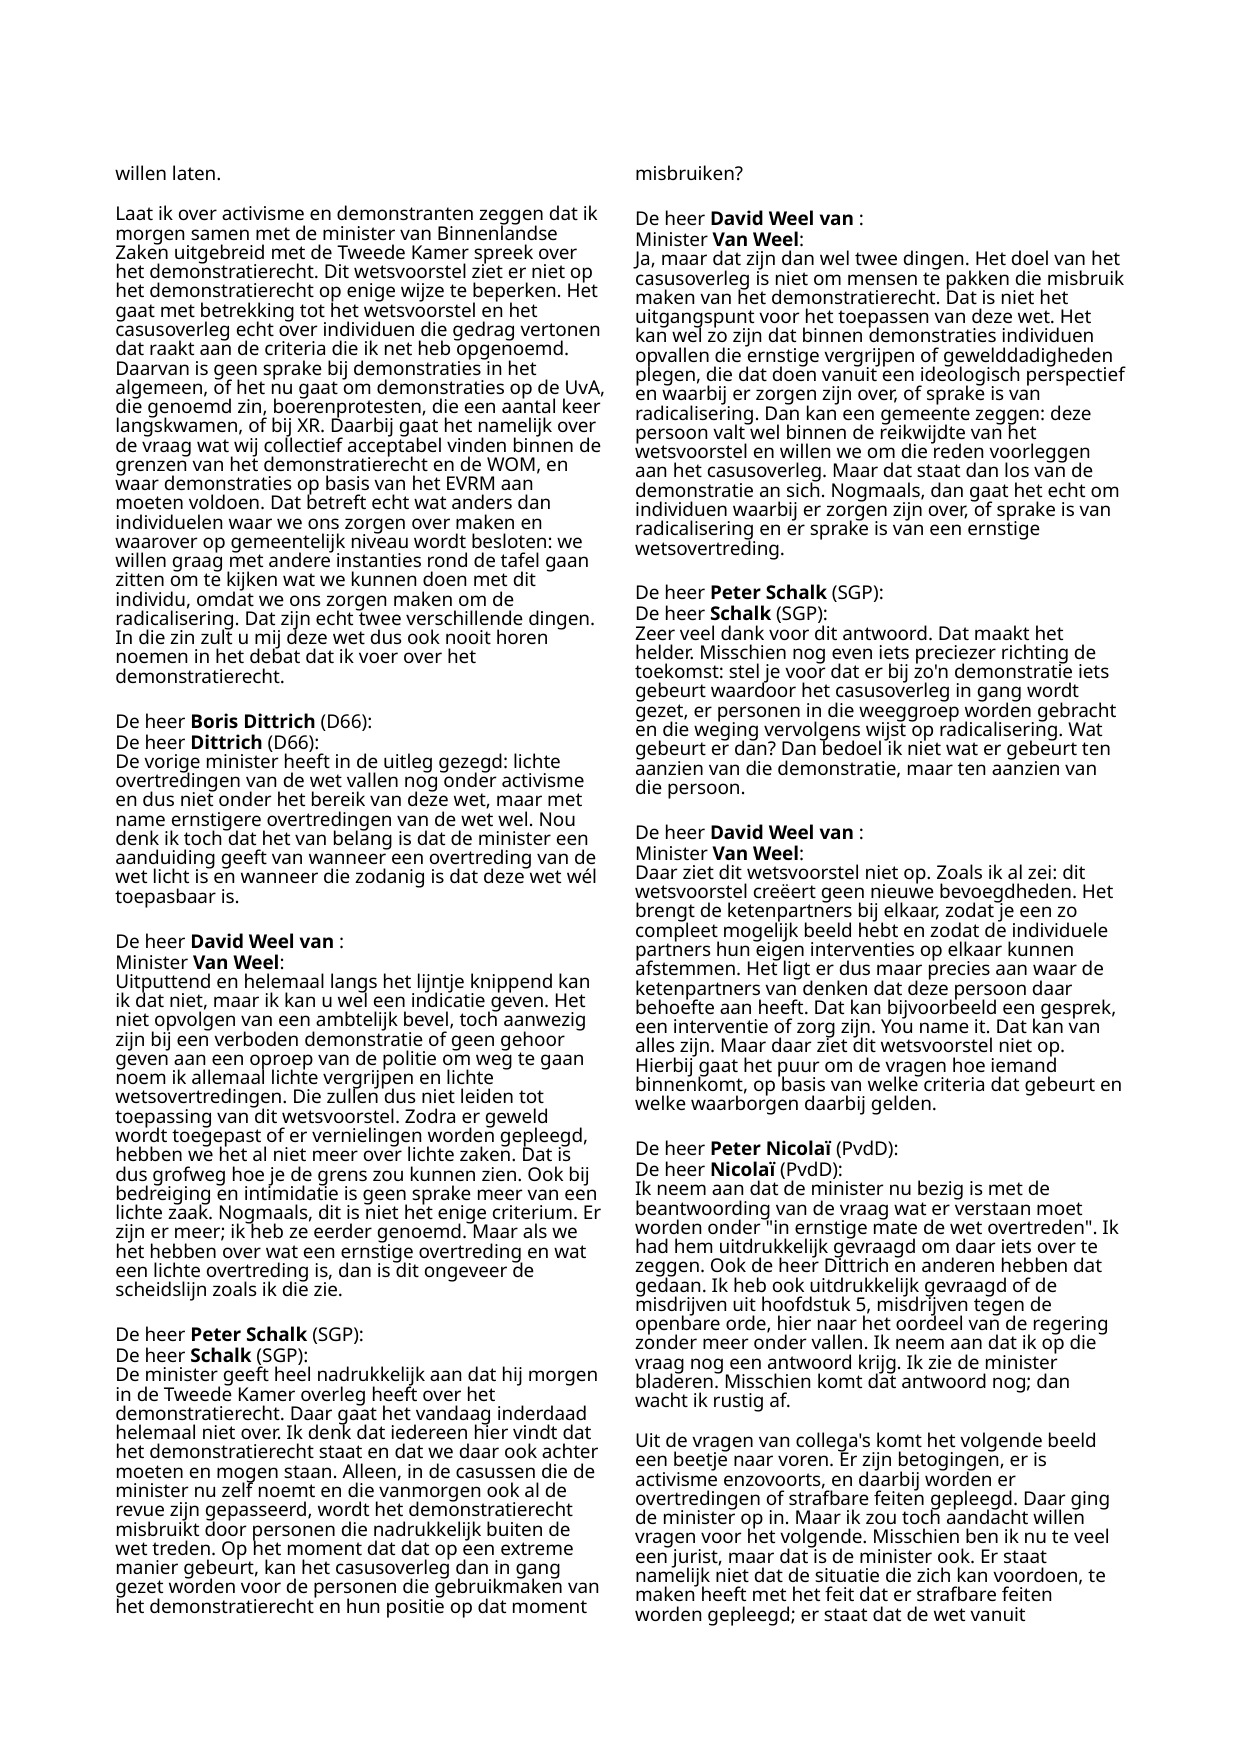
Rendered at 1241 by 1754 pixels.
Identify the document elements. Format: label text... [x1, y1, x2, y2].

text Minister Van Weel: [635, 231, 1125, 250]
text De heer David Weel van : [635, 819, 1125, 844]
text De heer Peter Schalk (SGP): [635, 579, 1125, 605]
text Daar ziet dit wetsvoorstel niet op. Zoals ik al zei: dit wetsvoorstel creëert geen nieuwe bevoegdheden. Het brengt de ketenpartners bij elkaar, zodat je een zo compleet mogelijk beeld hebt en zodat de individuele partners hun eigen interventies op elkaar kunnen afstemmen. Het ligt er dus maar precies aan waar de ketenpartners van denken dat deze persoon daar behoefte aan heeft. Dat kan bijvoorbeeld een gesprek, een interventie of zorg zijn. You name it. Dat kan van alles zijn. Maar daar ziet dit wetsvoorstel niet op. Hierbij gaat het puur om de vragen hoe iemand binnenkomt, op basis van welke criteria dat gebeurt en welke waarborgen daarbij gelden. [635, 864, 1125, 1114]
text Ja, maar dat zijn dan wel twee dingen. Het doel van het casusoverleg is niet om mensen te pakken die misbruik maken van het demonstratierecht. Dat is niet het uitgangspunt voor het toepassen van deze wet. Het kan wel zo zijn dat binnen demonstraties individuen opvallen die ernstige vergrijpen of gewelddadigheden plegen, die dat doen vanuit een ideologisch perspectief en waarbij er zorgen zijn over, of sprake is van radicalisering. Dan kan een gemeente zeggen: deze persoon valt wel binnen de reikwijdte van het wetsvoorstel en willen we om die reden voorleggen aan het casusoverleg. Maar dat staat dan los van de demonstratie an sich. Nogmaals, dan gaat het echt om individuen waarbij er zorgen zijn over, of sprake is van radicalisering en er sprake is van een ernstige wetsovertreding. [635, 250, 1125, 559]
text Ik neem aan dat de minister nu bezig is met de beantwoording van de vraag wat er verstaan moet worden onder "in ernstige mate de wet overtreden". Ik had hem uitdrukkelijk gevraagd om daar iets over te zeggen. Ook de heer Dittrich en anderen hebben dat gedaan. Ik heb ook uitdrukkelijk gevraagd of de misdrijven uit hoofdstuk 5, misdrijven tegen de openbare orde, hier naar het oordeel van de regering zonder meer onder vallen. Ik neem aan dat ik op die vraag nog een antwoord krijg. Ik zie de minister bladeren. Misschien komt dat antwoord nog; dan wacht ik rustig af. [635, 1180, 1125, 1411]
text willen laten. [115, 165, 605, 184]
text misbruiken? [635, 165, 1125, 184]
text Laat ik over activisme en demonstranten zeggen dat ik morgen samen met de minister van Binnenlandse Zaken uitgebreid met de Tweede Kamer spreek over het demonstratierecht. Dit wetsvoorstel ziet er niet op het demonstratierecht op enige wijze te beperken. Het gaat met betrekking tot het wetsvoorstel en het casusoverleg echt over individuen die gedrag vertonen dat raakt aan de criteria die ik net heb opgenoemd. Daarvan is geen sprake bij demonstraties in het algemeen, of het nu gaat om demonstraties op de UvA, die genoemd zin, boerenprotesten, die een aantal keer langskwamen, of bij XR. Daarbij gaat het namelijk over de vraag wat wij collectief acceptabel vinden binnen de grenzen van het demonstratierecht en de WOM, en waar demonstraties op basis van het EVRM aan moeten voldoen. Dat betreft echt wat anders dan individuelen waar we ons zorgen over maken en waarover op gemeentelijk niveau wordt besloten: we willen graag met andere instanties rond de tafel gaan zitten om te kijken wat we kunnen doen met dit individu, omdat we ons zorgen maken om de radicalisering. Dat zijn echt twee verschillende dingen. In die zin zult u mij deze wet dus ook nooit horen noemen in het debat dat ik voer over het demonstratierecht. [115, 205, 605, 687]
text De minister geeft heel nadrukkelijk aan dat hij morgen in de Tweede Kamer overleg heeft over het demonstratierecht. Daar gaat het vandaag inderdaad helemaal niet over. Ik denk dat iedereen hier vindt dat het demonstratierecht staat en dat we daar ook achter moeten en mogen staan. Alleen, in de casussen die de minister nu zelf noemt en die vanmorgen ook al de revue zijn gepasseerd, wordt het demonstratierecht misbruikt door personen die nadrukkelijk buiten de wet treden. Op het moment dat dat op een extreme manier gebeurt, kan het casusoverleg dan in gang gezet worden voor de personen die gebruikmaken van het demonstratierecht en hun positie op dat moment [115, 1366, 605, 1617]
text De heer Dittrich (D66): [115, 734, 605, 753]
text Minister Van Weel: [635, 844, 1125, 864]
text Zeer veel dank voor dit antwoord. Dat maakt het helder. Misschien nog even iets preciezer richting de toekomst: stel je voor dat er bij zo'n demonstratie iets gebeurt waardoor het casusoverleg in gang wordt gezet, er personen in die weeggroep worden gebracht en die weging vervolgens wijst op radicalisering. Wat gebeurt er dan? Dan bedoel ik niet wat er gebeurt ten aanzien van die demonstratie, maar ten aanzien van die persoon. [635, 624, 1125, 798]
text De vorige minister heeft in de uitleg gezegd: lichte overtredingen van de wet vallen nog onder activisme en dus niet onder het bereik van deze wet, maar met name ernstigere overtredingen van de wet wel. Nou denk ik toch dat het van belang is dat de minister een aanduiding geeft van wanneer een overtreding van de wet licht is en wanneer die zodanig is dat deze wet wél toepasbaar is. [115, 753, 605, 907]
text De heer Schalk (SGP): [635, 605, 1125, 624]
text Minister Van Weel: [115, 954, 605, 973]
text Uitputtend en helemaal langs het lijntje knippend kan ik dat niet, maar ik kan u wel een indicatie geven. Het niet opvolgen van een ambtelijk bevel, toch aanwezig zijn bij een verboden demonstratie of geen gehoor geven aan een oproep van de politie om weg te gaan noem ik allemaal lichte vergrijpen en lichte wetsovertredingen. Die zullen dus niet leiden tot toepassing van dit wetsvoorstel. Zodra er geweld wordt toegepast of er vernielingen worden gepleegd, hebben we het al niet meer over lichte zaken. Dat is dus grofweg hoe je de grens zou kunnen zien. Ook bij bedreiging en intimidatie is geen sprake meer van een lichte zaak. Nogmaals, dit is niet het enige criterium. Er zijn er meer; ik heb ze eerder genoemd. Maar als we het hebben over wat een ernstige overtreding en wat een lichte overtreding is, dan is dit ongeveer de scheidslijn zoals ik die zie. [115, 973, 605, 1301]
text De heer Nicolaï (PvdD): [635, 1161, 1125, 1180]
text De heer Peter Nicolaï (PvdD): [635, 1135, 1125, 1161]
text De heer David Weel van : [635, 205, 1125, 231]
text De heer Boris Dittrich (D66): [115, 708, 605, 734]
text De heer Peter Schalk (SGP): [115, 1321, 605, 1347]
text De heer David Weel van : [115, 928, 605, 954]
text Uit de vragen van collega's komt het volgende beeld een beetje naar voren. Er zijn betogingen, er is activisme enzovoorts, en daarbij worden er overtredingen of strafbare feiten gepleegd. Daar ging de minister op in. Maar ik zou toch aandacht willen vragen voor het volgende. Misschien ben ik nu te veel een jurist, maar dat is de minister ook. Er staat namelijk niet dat de situatie die zich kan voordoen, te maken heeft met het feit dat er strafbare feiten worden gepleegd; er staat dat de wet vanuit [635, 1432, 1125, 1625]
text De heer Schalk (SGP): [115, 1347, 605, 1366]
